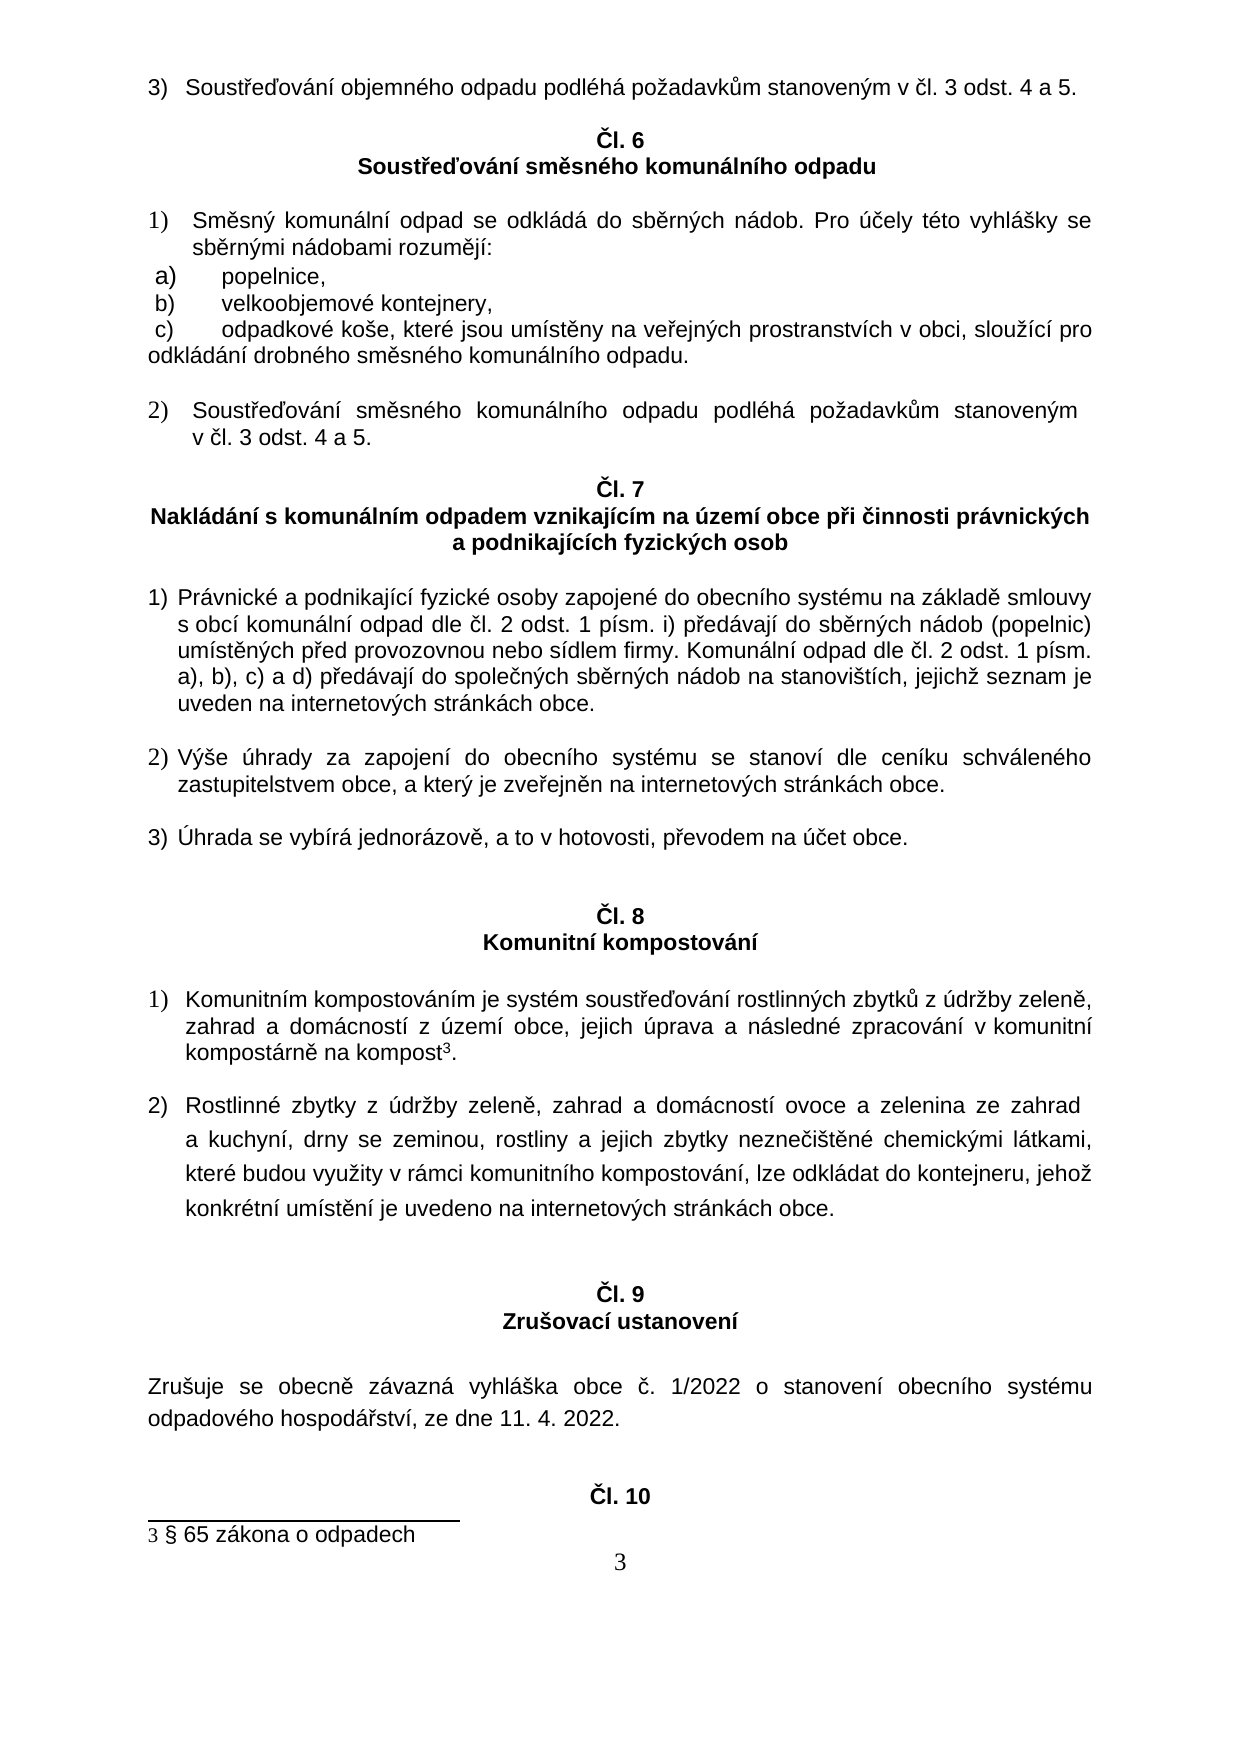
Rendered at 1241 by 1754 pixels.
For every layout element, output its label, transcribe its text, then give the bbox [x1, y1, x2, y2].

subtitle Komunitní kompostování [148, 929, 1092, 956]
text Čl. 8 [148, 903, 1092, 929]
list Výše úhrady za zapojení do obecního systému se stanoví dle ceníku schváleného zastupitelstvem obce, a který je zveřejněn na internetových stránkách obce. [148, 742, 1092, 797]
list velkoobjemové kontejnery, [148, 289, 1092, 316]
list Úhrada se vybírá jednorázově, a to v hotovosti, převodem na účet obce. [148, 824, 1092, 850]
text Čl. 6 [148, 127, 1092, 153]
list Soustřeďování směsného komunálního odpadu podléhá požadavkům stanoveným v čl. 3 odst. 4 a 5. [148, 395, 1092, 450]
list Směsný komunální odpad se odkládá do sběrných nádob. Pro účely této vyhlášky se sběrnými nádobami rozumějí: [148, 206, 1092, 261]
text Soustřeďování směsného komunálního odpadu [148, 153, 1092, 179]
list § 65 zákona o odpadech [148, 1521, 1092, 1547]
list Soustřeďování objemného odpadu podléhá požadavkům stanoveným v čl. 3 odst. 4 a 5. [148, 74, 1092, 100]
text Zrušovací ustanovení [148, 1308, 1092, 1334]
text Čl. 7 [148, 476, 1092, 503]
list odpadkové koše, které jsou umístěny na veřejných prostranstvích v obci, sloužící pro odkládání drobného směsného komunálního odpadu. [148, 316, 1092, 368]
text Zrušuje se obecně závazná vyhláška obce č. 1/2022 o stanovení obecního systému odpadového hospodářství, ze dne 11. 4. 2022. [148, 1373, 1092, 1431]
subtitle Nakládání s komunálním odpadem vznikajícím na území obce při činnosti právnických a podnikajících fyzických osob [148, 503, 1092, 555]
text Čl. 10 [148, 1483, 1092, 1509]
text Čl. 9 [148, 1281, 1092, 1308]
list Komunitním kompostováním je systém soustřeďování rostlinných zbytků z údržby zeleně, zahrad a domácností z území obce, jejich úprava a následné zpracování v komunitní kompostárně na kompost. [148, 984, 1092, 1066]
list Právnické a podnikající fyzické osoby zapojené do obecního systému na základě smlouvy s obcí komunální odpad dle čl. 2 odst. 1 písm. i) předávají do sběrných nádob (popelnic) umístěných před provozovnou nebo sídlem firmy. Komunální odpad dle čl. 2 odst. 1 písm. a), b), c) a d) předávají do společných sběrných nádob na stanovištích, jejichž seznam je uveden na internetových stránkách obce. [148, 584, 1092, 716]
list popelnice, [148, 261, 1092, 289]
list Rostlinné zbytky z údržby zeleně, zahrad a domácností ovoce a zelenina ze zahrad a kuchyní, drny se zeminou, rostliny a jejich zbytky neznečištěné chemickými látkami, které budou využity v rámci komunitního kompostování, lze odkládat do kontejneru, jehož konkrétní umístění je uvedeno na internetových stránkách obce. [148, 1092, 1092, 1221]
